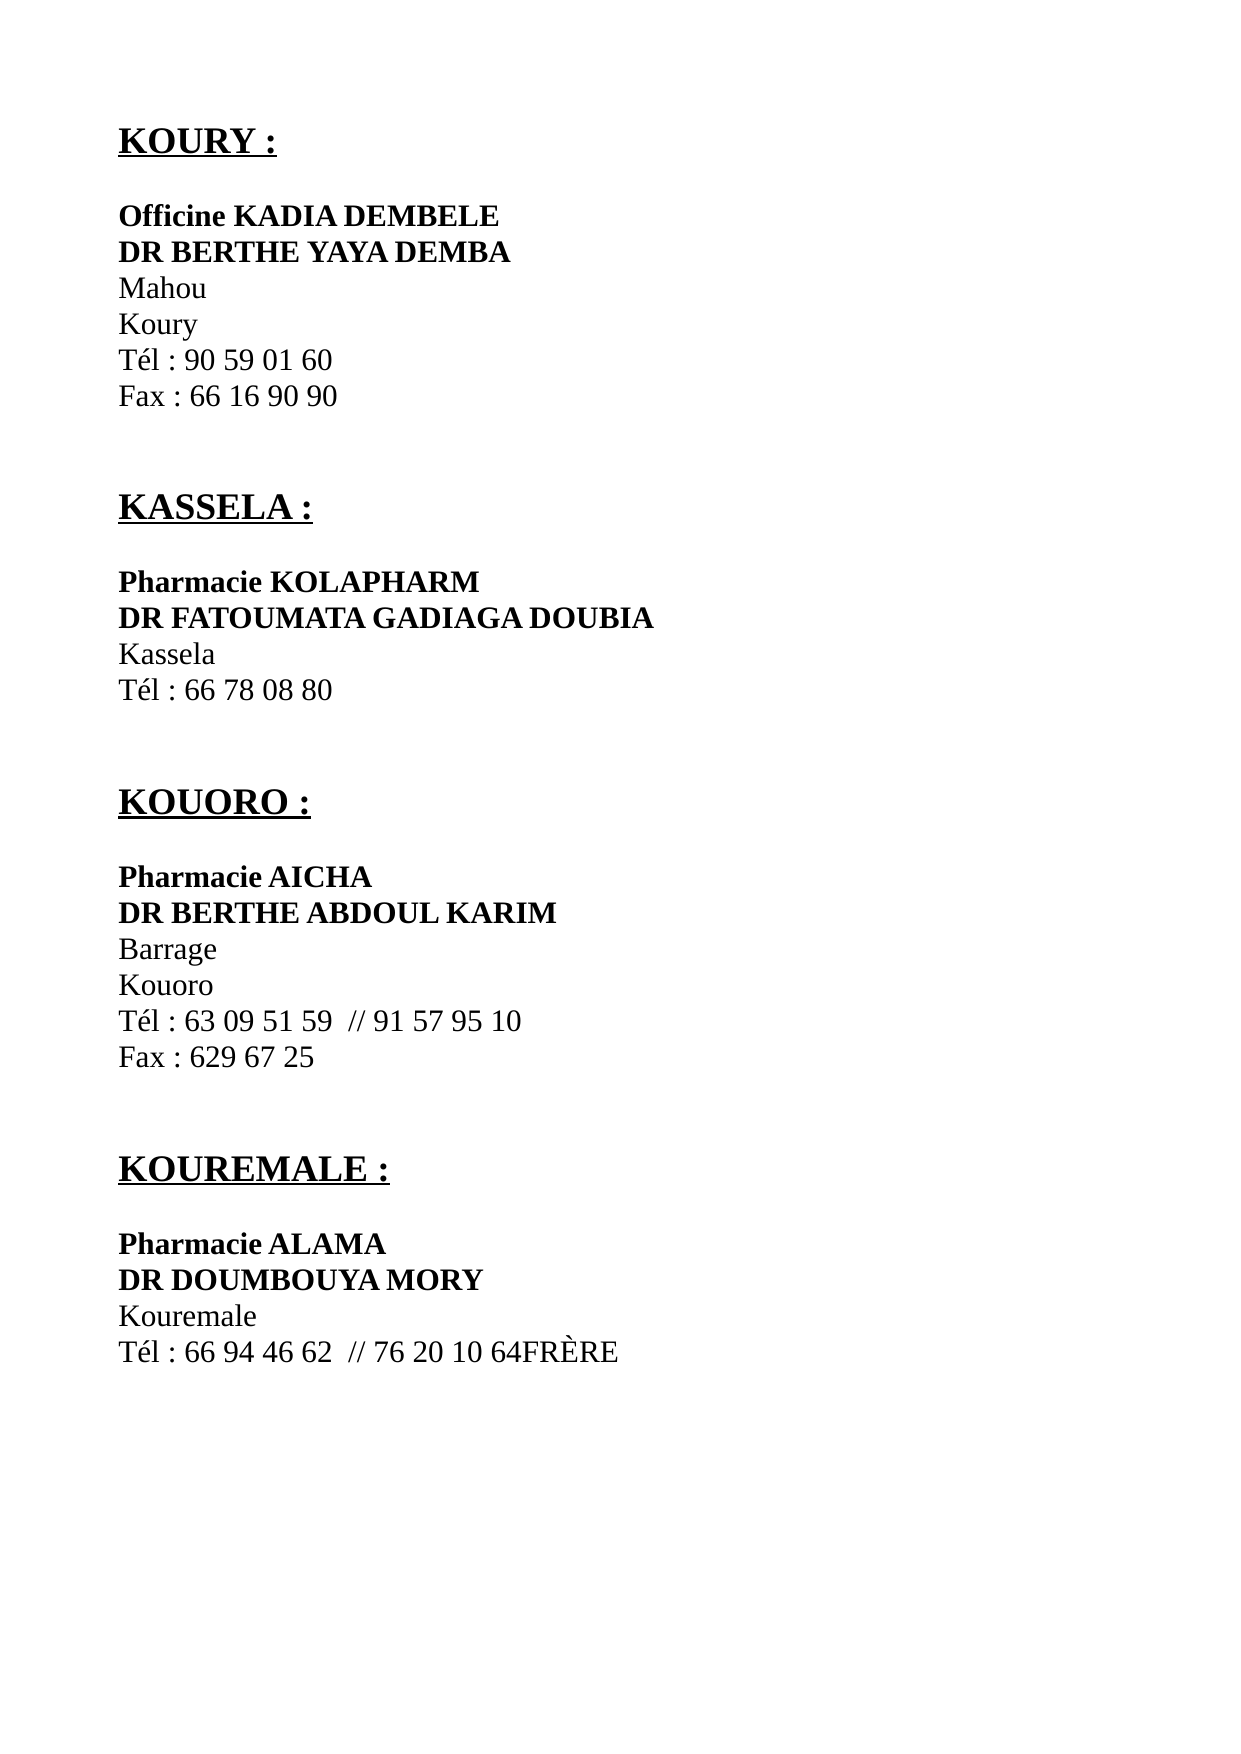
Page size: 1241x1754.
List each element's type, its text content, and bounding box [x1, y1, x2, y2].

text Pharmacie AICHA [118, 858, 1122, 894]
text DR BERTHE YAYA DEMBA [118, 233, 1122, 269]
text Tél : 63 09 51 59 // 91 57 95 10 [118, 1002, 1122, 1038]
text Tél : 66 78 08 80 [118, 672, 1122, 707]
text Barrage [118, 930, 1122, 966]
text Fax : 629 67 25 [118, 1038, 1122, 1074]
text Kassela [118, 636, 1122, 672]
text DR DOUMBOUYA MORY [118, 1261, 1122, 1297]
text Pharmacie KOLAPHARM [118, 564, 1122, 600]
text KOUORO : [118, 779, 1122, 822]
text Koury [118, 305, 1122, 341]
text Kouoro [118, 966, 1122, 1002]
text Tél : 66 94 46 62 // 76 20 10 64FRÈRE [118, 1333, 1122, 1369]
text Kouremale [118, 1297, 1122, 1333]
text Mahou [118, 269, 1122, 305]
text Officine KADIA DEMBELE [118, 197, 1122, 233]
text DR FATOUMATA GADIAGA DOUBIA [118, 600, 1122, 636]
text Pharmacie ALAMA [118, 1225, 1122, 1261]
text DR BERTHE ABDOUL KARIM [118, 894, 1122, 930]
text Fax : 66 16 90 90 [118, 377, 1122, 413]
text KOUREMALE : [118, 1146, 1122, 1189]
text Tél : 90 59 01 60 [118, 341, 1122, 377]
text KOURY : [118, 118, 1122, 161]
text KASSELA : [118, 485, 1122, 528]
